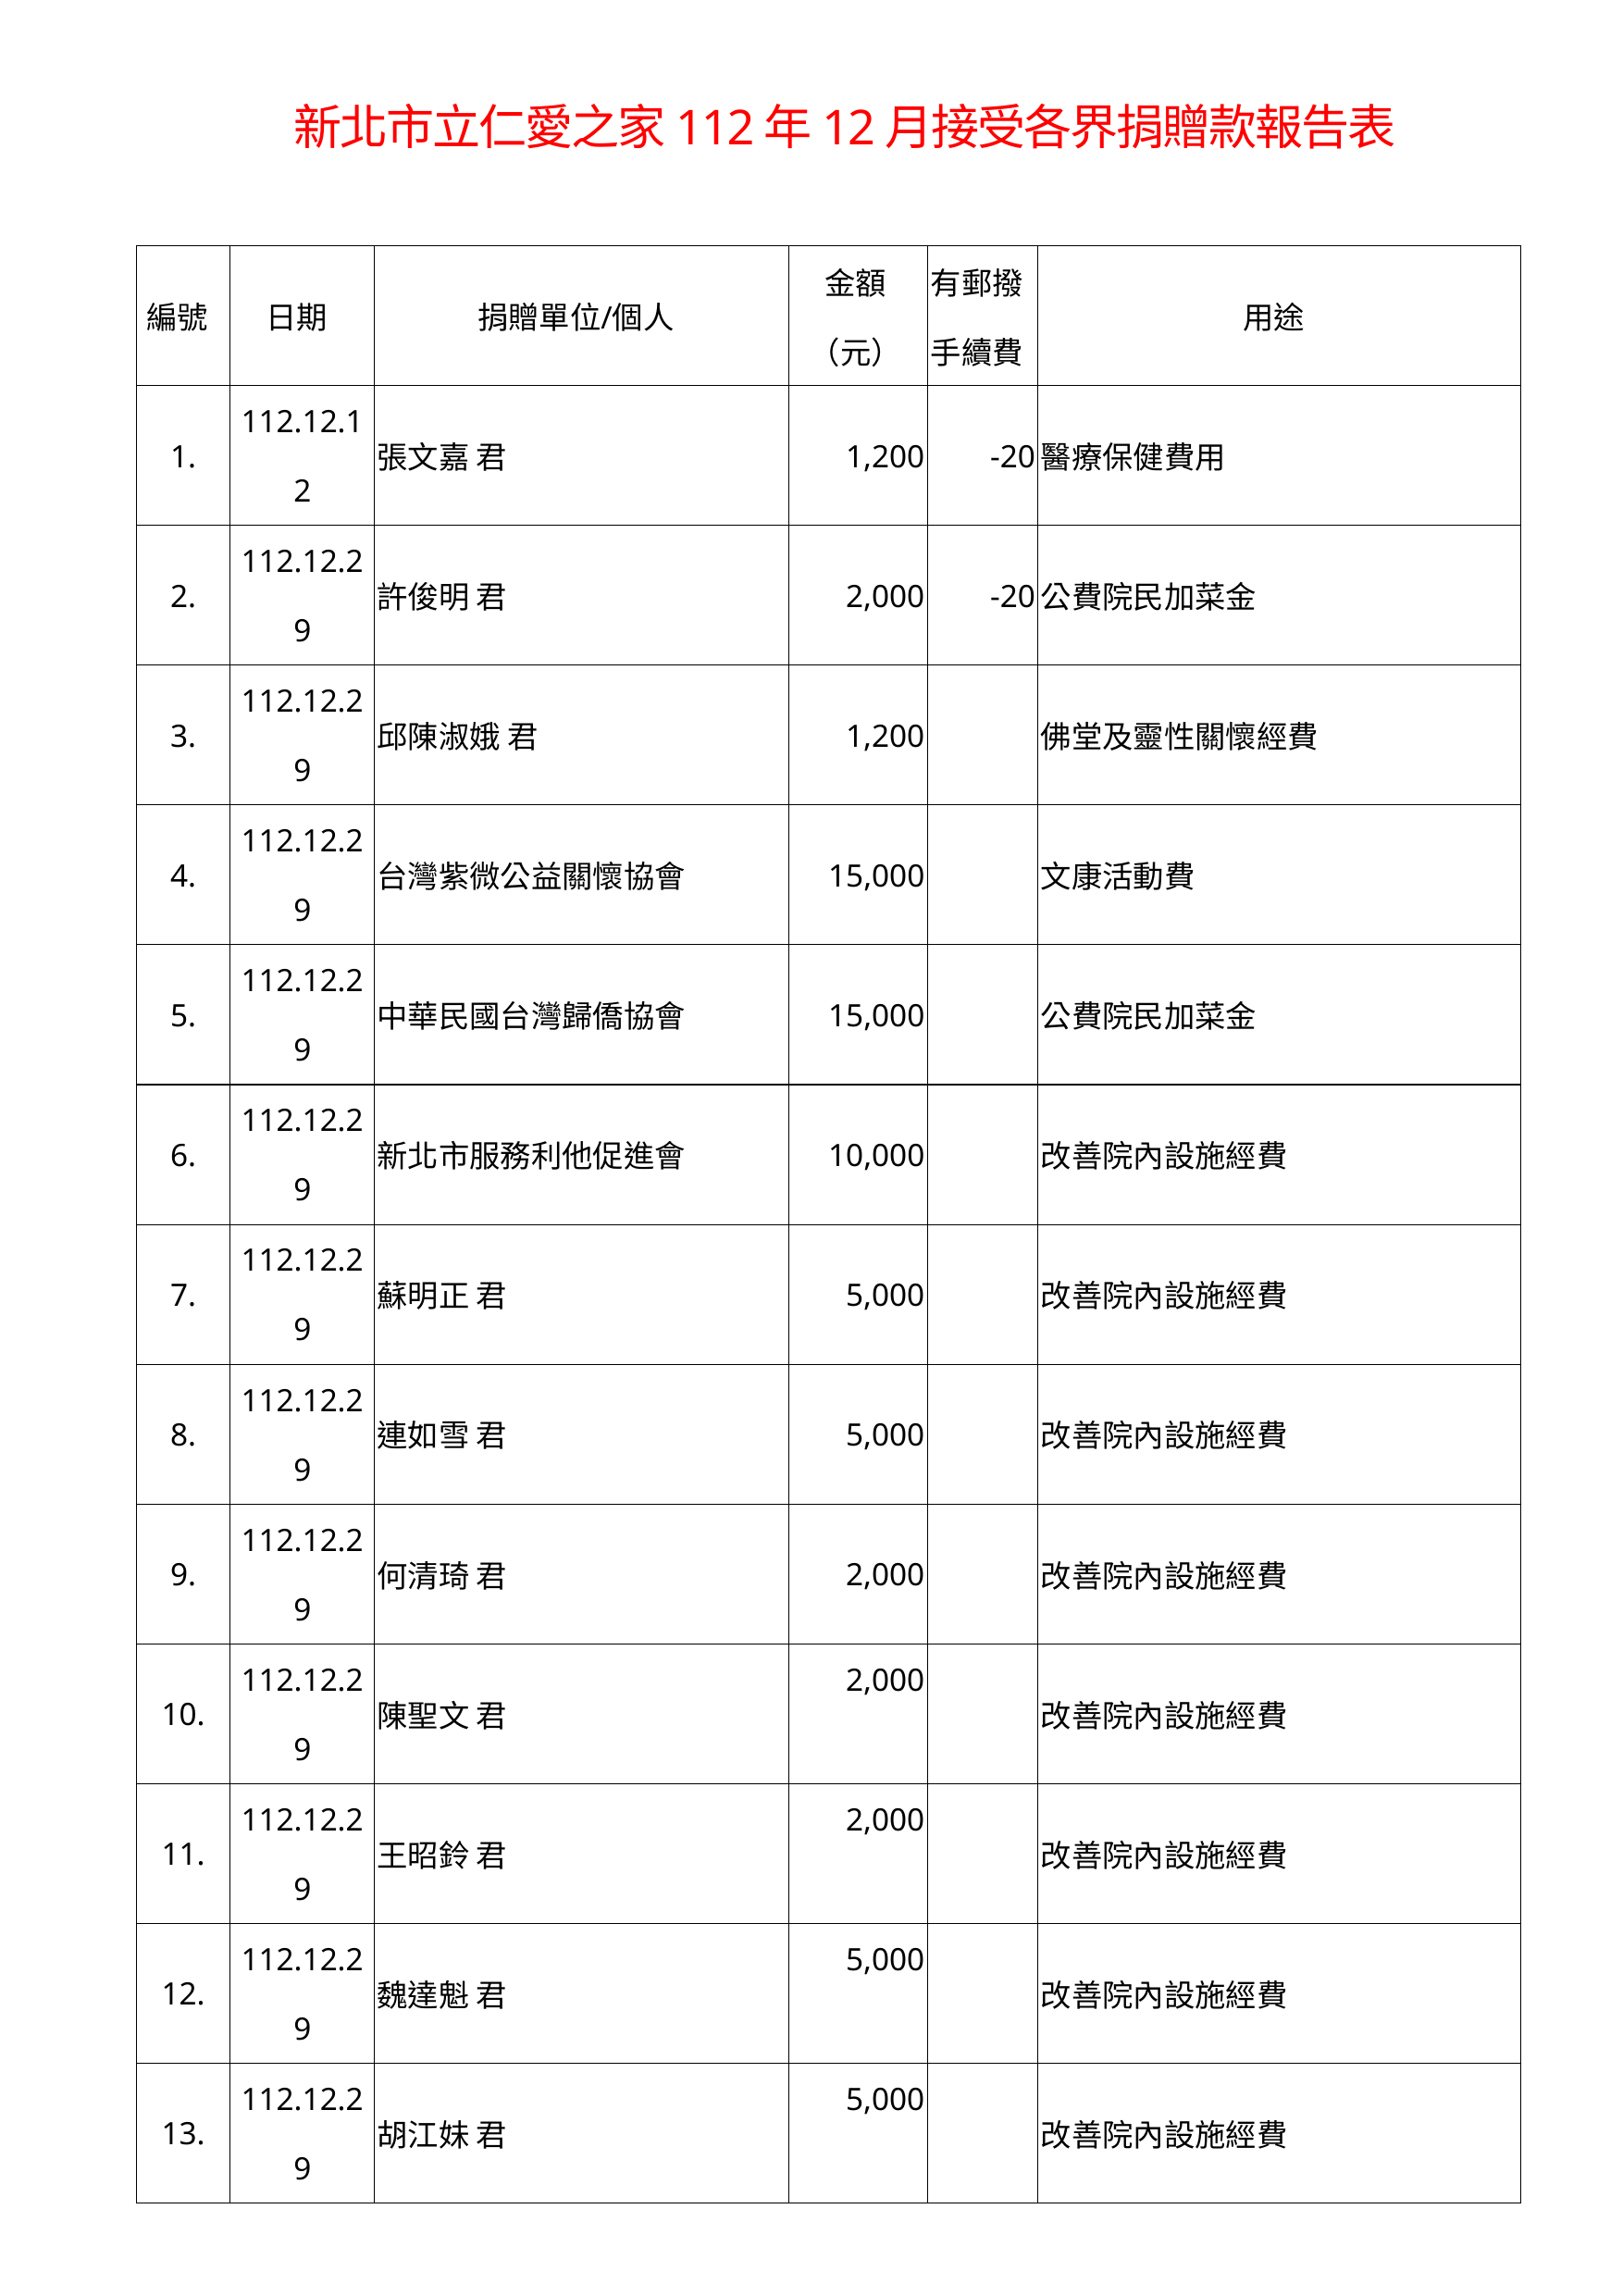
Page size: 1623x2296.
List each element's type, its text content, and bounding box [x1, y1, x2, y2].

table_cell 2,000 [789, 1505, 927, 1644]
table_cell 112.12.29 [230, 1225, 374, 1363]
table_cell 112.12.29 [230, 1365, 374, 1503]
table_cell 112.12.29 [230, 526, 374, 664]
table_cell -20 [928, 386, 1037, 525]
table_cell 112.12.29 [230, 1644, 374, 1783]
table_cell 醫療保健費用 [1038, 386, 1520, 525]
table_cell 陳聖文 君 [375, 1644, 788, 1783]
table_cell 台灣紫微公益關懷協會 [375, 805, 788, 944]
table_cell 112.12.29 [230, 1505, 374, 1644]
table_cell 2,000 [789, 1784, 927, 1923]
table_cell 連如雪 君 [375, 1365, 788, 1503]
table_cell 5,000 [789, 1225, 927, 1363]
table_cell [137, 1505, 229, 1644]
table_cell 佛堂及靈性關懷經費 [1038, 665, 1520, 804]
table_cell [928, 1924, 1037, 2063]
table_cell 2,000 [789, 1644, 927, 1783]
table_cell 公費院民加菜金 [1038, 526, 1520, 664]
table_cell 改善院內設施經費 [1038, 1924, 1520, 2063]
table_header 有郵撥手續費 [928, 246, 1037, 385]
table_cell 文康活動費 [1038, 805, 1520, 944]
table_cell 改善院內設施經費 [1038, 1086, 1520, 1223]
table_header 編號 [137, 246, 229, 385]
table_cell [137, 805, 229, 944]
table_cell 112.12.29 [230, 2064, 374, 2203]
table_cell [137, 1784, 229, 1923]
text 新北市立仁愛之家112年12月接受各界捐贈款報告表 [109, 72, 1517, 176]
table_cell 邱陳淑娥 君 [375, 665, 788, 804]
table_cell 改善院內設施經費 [1038, 1784, 1520, 1923]
table_cell [928, 1784, 1037, 1923]
table_cell [137, 665, 229, 804]
table_cell [137, 1225, 229, 1363]
table_cell 中華民國台灣歸僑協會 [375, 945, 788, 1084]
table_cell 胡江妹 君 [375, 2064, 788, 2203]
table_cell [928, 665, 1037, 804]
table_cell 15,000 [789, 805, 927, 944]
table_header 金額（元） [789, 246, 927, 385]
table_cell 公費院民加菜金 [1038, 945, 1520, 1084]
table_header 捐贈單位/個人 [375, 246, 788, 385]
table_cell 改善院內設施經費 [1038, 1505, 1520, 1644]
table_cell 2,000 [789, 526, 927, 664]
table_cell 許俊明 君 [375, 526, 788, 664]
table_cell -20 [928, 526, 1037, 664]
table_header 日期 [230, 246, 374, 385]
table_cell 改善院內設施經費 [1038, 1225, 1520, 1363]
table_cell 112.12.12 [230, 386, 374, 525]
table_cell [137, 526, 229, 664]
table_cell [137, 1644, 229, 1783]
table_cell 112.12.29 [230, 805, 374, 944]
table_cell 5,000 [789, 2064, 927, 2203]
table_cell [137, 1086, 229, 1223]
table_cell [928, 1365, 1037, 1503]
table_cell 改善院內設施經費 [1038, 2064, 1520, 2203]
table_cell 王昭鈴 君 [375, 1784, 788, 1923]
table_cell 5,000 [789, 1365, 927, 1503]
table_cell 112.12.29 [230, 665, 374, 804]
table_cell [928, 1505, 1037, 1644]
table_cell [928, 1644, 1037, 1783]
table_cell 112.12.29 [230, 1924, 374, 2063]
table_cell [928, 945, 1037, 1084]
table_cell 15,000 [789, 945, 927, 1084]
table_cell 10,000 [789, 1086, 927, 1223]
table_cell 張文嘉 君 [375, 386, 788, 525]
table_cell [137, 945, 229, 1084]
table_cell [928, 2064, 1037, 2203]
table_cell 112.12.29 [230, 1784, 374, 1923]
table_cell 1,200 [789, 386, 927, 525]
table_cell [928, 1225, 1037, 1363]
table_cell 112.12.29 [230, 1086, 374, 1223]
table_cell 改善院內設施經費 [1038, 1644, 1520, 1783]
table_cell 新北市服務利他促進會 [375, 1086, 788, 1223]
table_cell 蘇明正 君 [375, 1225, 788, 1363]
table_cell 何清琦 君 [375, 1505, 788, 1644]
table_cell 魏達魁 君 [375, 1924, 788, 2063]
table_cell 5,000 [789, 1924, 927, 2063]
table_cell 1,200 [789, 665, 927, 804]
table_cell [137, 386, 229, 525]
table_cell [928, 805, 1037, 944]
table_cell 改善院內設施經費 [1038, 1365, 1520, 1503]
table_header 用途 [1038, 246, 1520, 385]
table_cell [137, 1365, 229, 1503]
table_cell 112.12.29 [230, 945, 374, 1084]
table_cell [137, 1924, 229, 2063]
table_cell [928, 1086, 1037, 1223]
table_cell [137, 2064, 229, 2203]
